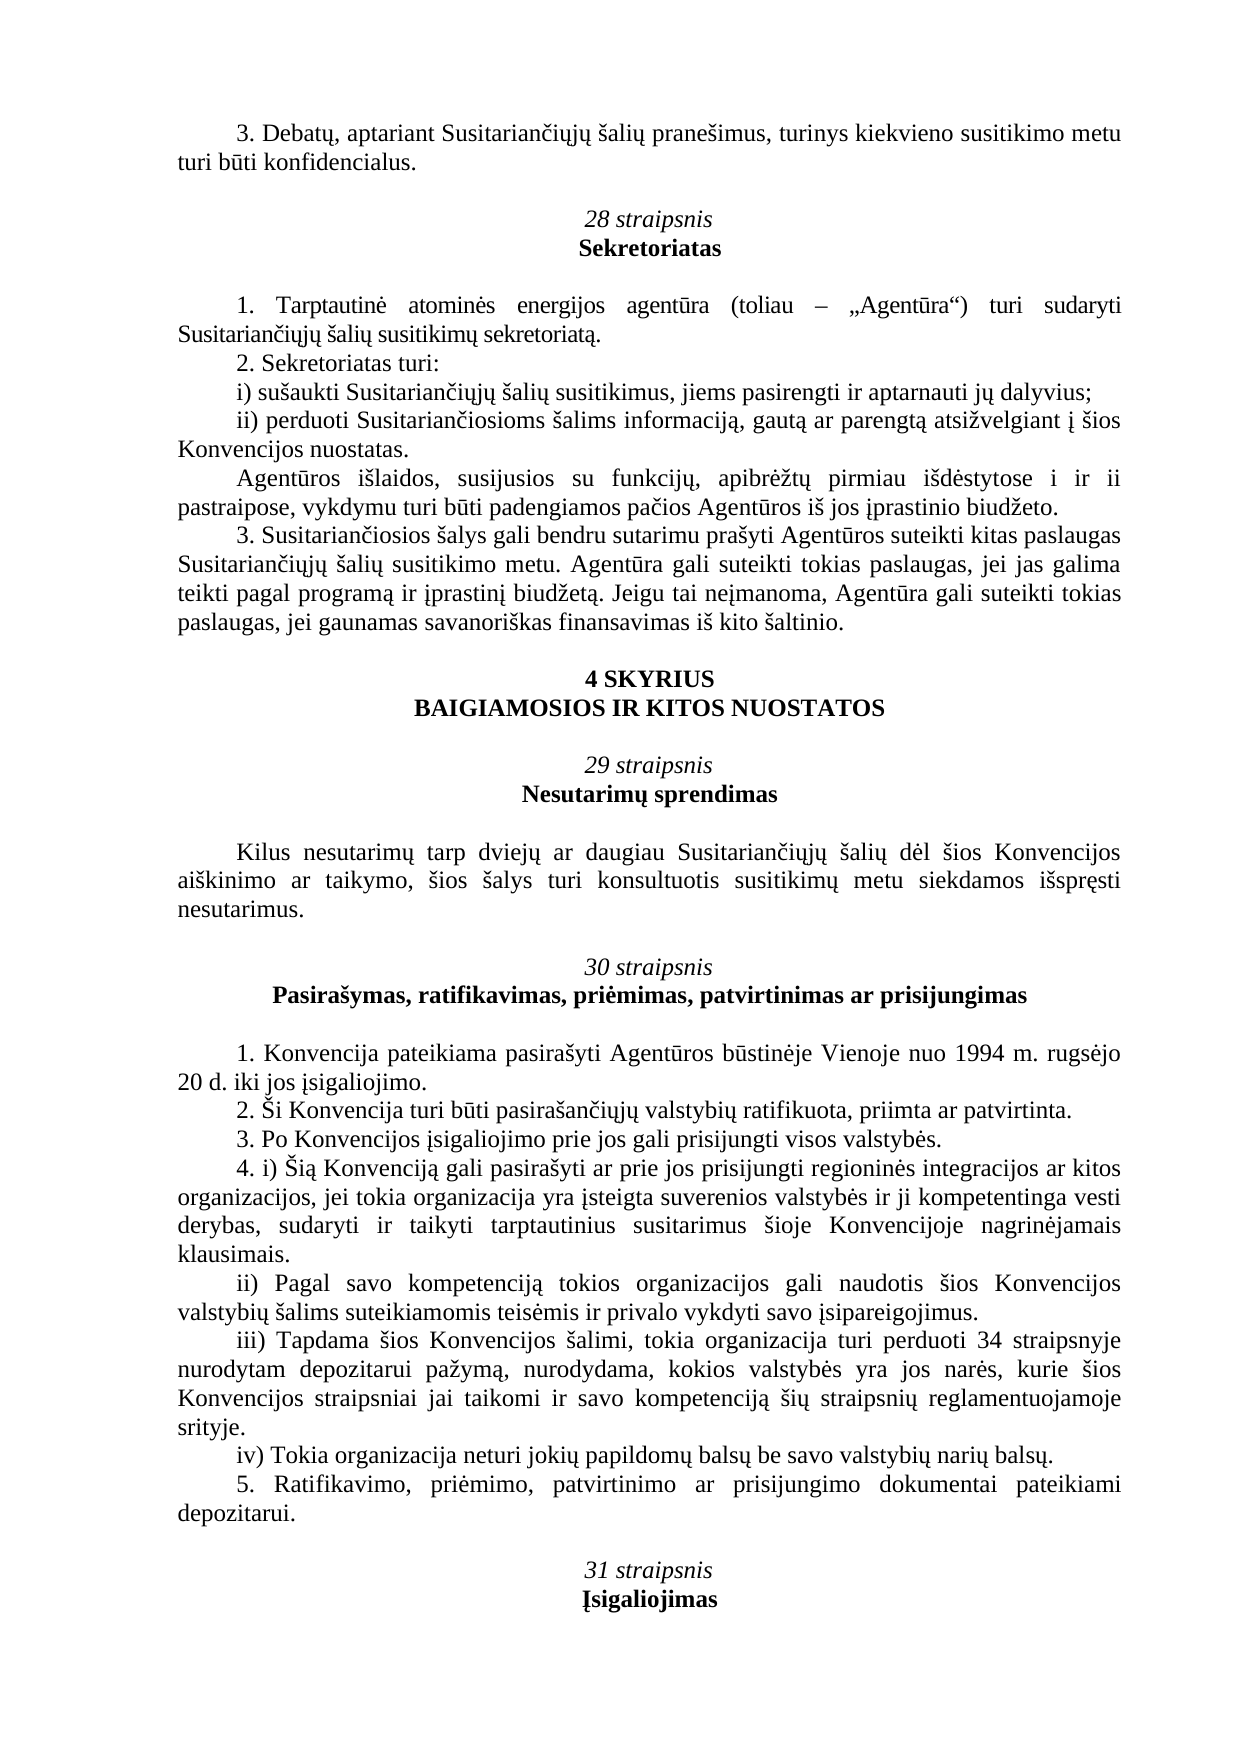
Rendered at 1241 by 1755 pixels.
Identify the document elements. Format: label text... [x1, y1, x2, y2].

text iv) Tokia organizacija neturi jokių papildomų balsų be savo valstybių narių balsų. [177, 1441, 1122, 1469]
text 29 straipsnis [177, 751, 1122, 779]
text 1. Konvencija pateikiama pasirašyti Agentūros būstinėje Vienoje nuo 1994 m. rugsėjo 20 d. iki jos įsigaliojimo. [177, 1038, 1122, 1096]
text 31 straipsnis [177, 1556, 1122, 1584]
text Nesutarimų sprendimas [177, 779, 1122, 808]
text BAIGIAMOSIOS IR KITOS NUOSTATOS [177, 693, 1122, 722]
text ii) perduoti Susitariančiosioms šalims informaciją, gautą ar parengtą atsižvelgiant į šios Konvencijos nuostatas. [177, 406, 1122, 463]
text 5. Ratifikavimo, priėmimo, patvirtinimo ar prisijungimo dokumentai pateikiami depozitarui. [177, 1469, 1122, 1527]
text 3. Susitariančiosios šalys gali bendru sutarimu prašyti Agentūros suteikti kitas paslaugas Susitariančiųjų šalių susitikimo metu. Agentūra gali suteikti tokias paslaugas, jei jas galima teikti pagal programą ir įprastinį biudžetą. Jeigu tai neįmanoma, Agentūra gali suteikti tokias paslaugas, jei gaunamas savanoriškas finansavimas iš kito šaltinio. [177, 521, 1122, 636]
text ii) Pagal savo kompetenciją tokios organizacijos gali naudotis šios Konvencijos valstybių šalims suteikiamomis teisėmis ir privalo vykdyti savo įsipareigojimus. [177, 1268, 1122, 1326]
text 2. Ši Konvencija turi būti pasirašančiųjų valstybių ratifikuota, priimta ar patvirtinta. [177, 1096, 1122, 1124]
text i) sušaukti Susitariančiųjų šalių susitikimus, jiems pasirengti ir aptarnauti jų dalyvius; [177, 377, 1122, 406]
text Sekretoriatas [177, 233, 1122, 262]
text 2. Sekretoriatas turi: [177, 348, 1122, 377]
text 1. Tarptautinė atominės energijos agentūra (toliau – „Agentūra“) turi sudaryti Susitariančiųjų šalių susitikimų sekretoriatą. [177, 291, 1122, 348]
text 4 SKYRIUS [177, 664, 1122, 693]
text 3. Po Konvencijos įsigaliojimo prie jos gali prisijungti visos valstybės. [177, 1124, 1122, 1153]
text 28 straipsnis [177, 204, 1122, 233]
text 3. Debatų, aptariant Susitariančiųjų šalių pranešimus, turinys kiekvieno susitikimo metu turi būti konfidencialus. [177, 118, 1122, 176]
text 4. i) Šią Konvenciją gali pasirašyti ar prie jos prisijungti regioninės integracijos ar kitos organizacijos, jei tokia organizacija yra įsteigta suverenios valstybės ir ji kompetentinga vesti derybas, sudaryti ir taikyti tarptautinius susitarimus šioje Konvencijoje nagrinėjamais klausimais. [177, 1153, 1122, 1268]
text iii) Tapdama šios Konvencijos šalimi, tokia organizacija turi perduoti 34 straipsnyje nurodytam depozitarui pažymą, nurodydama, kokios valstybės yra jos narės, kurie šios Konvencijos straipsniai jai taikomi ir savo kompetenciją šių straipsnių reglamentuojamoje srityje. [177, 1326, 1122, 1441]
text Pasirašymas, ratifikavimas, priėmimas, patvirtinimas ar prisijungimas [177, 981, 1122, 1009]
text 30 straipsnis [177, 952, 1122, 981]
text Kilus nesutarimų tarp dviejų ar daugiau Susitariančiųjų šalių dėl šios Konvencijos aiškinimo ar taikymo, šios šalys turi konsultuotis susitikimų metu siekdamos išspręsti nesutarimus. [177, 837, 1122, 923]
text Įsigaliojimas [177, 1584, 1122, 1613]
text Agentūros išlaidos, susijusios su funkcijų, apibrėžtų pirmiau išdėstytose i ir ii pastraipose, vykdymu turi būti padengiamos pačios Agentūros iš jos įprastinio biudžeto. [177, 463, 1122, 521]
